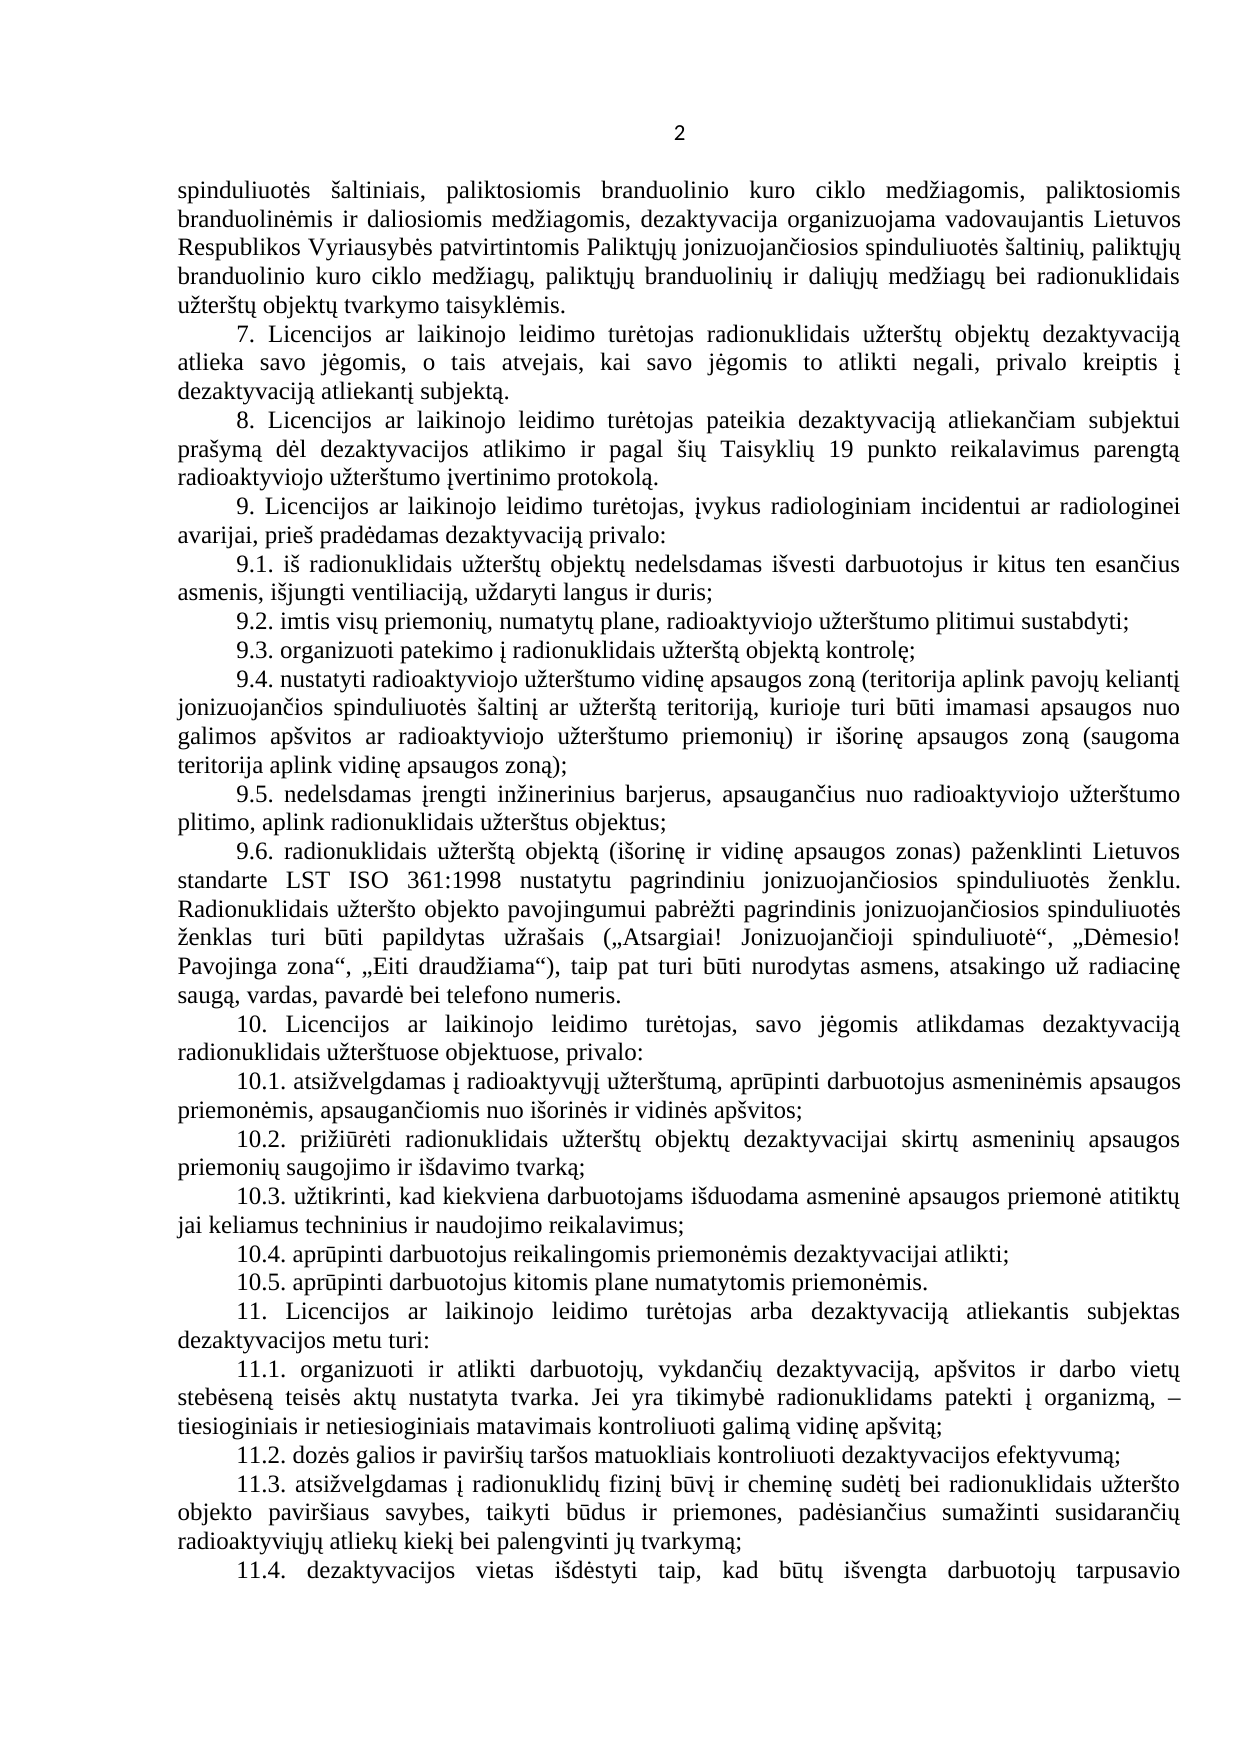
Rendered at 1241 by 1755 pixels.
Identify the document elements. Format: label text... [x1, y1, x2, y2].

text 9.3. organizuoti patekimo į radionuklidais užterštą objektą kontrolę; [177, 635, 1181, 664]
text 10.4. aprūpinti darbuotojus reikalingomis priemonėmis dezaktyvacijai atlikti; [177, 1239, 1181, 1267]
text 11.4. dezaktyvacijos vietas išdėstyti taip, kad būtų išvengta darbuotojų tarpusavio [177, 1555, 1181, 1584]
text 11.2. dozės galios ir paviršių taršos matuokliais kontroliuoti dezaktyvacijos efektyvumą; [177, 1440, 1181, 1469]
text 10. Licencijos ar laikinojo leidimo turėtojas, savo jėgomis atlikdamas dezaktyvaciją radionuklidais užterštuose objektuose, privalo: [177, 1009, 1181, 1066]
text 10.2. prižiūrėti radionuklidais užterštų objektų dezaktyvacijai skirtų asmeninių apsaugos priemonių saugojimo ir išdavimo tvarką; [177, 1124, 1181, 1181]
text 8. Licencijos ar laikinojo leidimo turėtojas pateikia dezaktyvaciją atliekančiam subjektui prašymą dėl dezaktyvacijos atlikimo ir pagal šių Taisyklių 19 punkto reikalavimus parengtą radioaktyviojo užterštumo įvertinimo protokolą. [177, 405, 1181, 491]
text 10.5. aprūpinti darbuotojus kitomis plane numatytomis priemonėmis. [177, 1267, 1181, 1296]
text 9.5. nedelsdamas įrengti inžinerinius barjerus, apsaugančius nuo radioaktyviojo užterštumo plitimo, aplink radionuklidais užterštus objektus; [177, 779, 1181, 836]
text 9. Licencijos ar laikinojo leidimo turėtojas, įvykus radiologiniam incidentui ar radiologinei avarijai, prieš pradėdamas dezaktyvaciją privalo: [177, 491, 1181, 549]
text 9.4. nustatyti radioaktyviojo užterštumo vidinę apsaugos zoną (teritorija aplink pavojų keliantį jonizuojančios spinduliuotės šaltinį ar užterštą teritoriją, kurioje turi būti imamasi apsaugos nuo galimos apšvitos ar radioaktyviojo užterštumo priemonių) ir išorinę apsaugos zoną (saugoma teritorija aplink vidinę apsaugos zoną); [177, 664, 1181, 779]
text 7. Licencijos ar laikinojo leidimo turėtojas radionuklidais užterštų objektų dezaktyvaciją atlieka savo jėgomis, o tais atvejais, kai savo jėgomis to atlikti negali, privalo kreiptis į dezaktyvaciją atliekantį subjektą. [177, 319, 1181, 405]
text 9.2. imtis visų priemonių, numatytų plane, radioaktyviojo užterštumo plitimui sustabdyti; [177, 606, 1181, 635]
text 11. Licencijos ar laikinojo leidimo turėtojas arba dezaktyvaciją atliekantis subjektas dezaktyvacijos metu turi: [177, 1296, 1181, 1354]
text spinduliuotės šaltiniais, paliktosiomis branduolinio kuro ciklo medžiagomis, paliktosiomis branduolinėmis ir daliosiomis medžiagomis, dezaktyvacija organizuojama vadovaujantis Lietuvos Respublikos Vyriausybės patvirtintomis Paliktųjų jonizuojančiosios spinduliuotės šaltinių, paliktųjų branduolinio kuro ciklo medžiagų, paliktųjų branduolinių ir daliųjų medžiagų bei radionuklidais užterštų objektų tvarkymo taisyklėmis. [177, 175, 1181, 319]
text 10.1. atsižvelgdamas į radioaktyvųjį užterštumą, aprūpinti darbuotojus asmeninėmis apsaugos priemonėmis, apsaugančiomis nuo išorinės ir vidinės apšvitos; [177, 1066, 1181, 1124]
text 9.1. iš radionuklidais užterštų objektų nedelsdamas išvesti darbuotojus ir kitus ten esančius asmenis, išjungti ventiliaciją, uždaryti langus ir duris; [177, 549, 1181, 606]
text 10.3. užtikrinti, kad kiekviena darbuotojams išduodama asmeninė apsaugos priemonė atitiktų jai keliamus techninius ir naudojimo reikalavimus; [177, 1181, 1181, 1239]
text 9.6. radionuklidais užterštą objektą (išorinę ir vidinę apsaugos zonas) paženklinti Lietuvos standarte LST ISO 361:1998 nustatytu pagrindiniu jonizuojančiosios spinduliuotės ženklu. Radionuklidais užteršto objekto pavojingumui pabrėžti pagrindinis jonizuojančiosios spinduliuotės ženklas turi būti papildytas užrašais („Atsargiai! Jonizuojančioji spinduliuotė“, „Dėmesio! Pavojinga zona“, „Eiti draudžiama“), taip pat turi būti nurodytas asmens, atsakingo už radiacinę saugą, vardas, pavardė bei telefono numeris. [177, 836, 1181, 1009]
text 11.1. organizuoti ir atlikti darbuotojų, vykdančių dezaktyvaciją, apšvitos ir darbo vietų stebėseną teisės aktų nustatyta tvarka. Jei yra tikimybė radionuklidams patekti į organizmą, – tiesioginiais ir netiesioginiais matavimais kontroliuoti galimą vidinę apšvitą; [177, 1354, 1181, 1440]
text 11.3. atsižvelgdamas į radionuklidų fizinį būvį ir cheminę sudėtį bei radionuklidais užteršto objekto paviršiaus savybes, taikyti būdus ir priemones, padėsiančius sumažinti susidarančių radioaktyviųjų atliekų kiekį bei palengvinti jų tvarkymą; [177, 1469, 1181, 1555]
